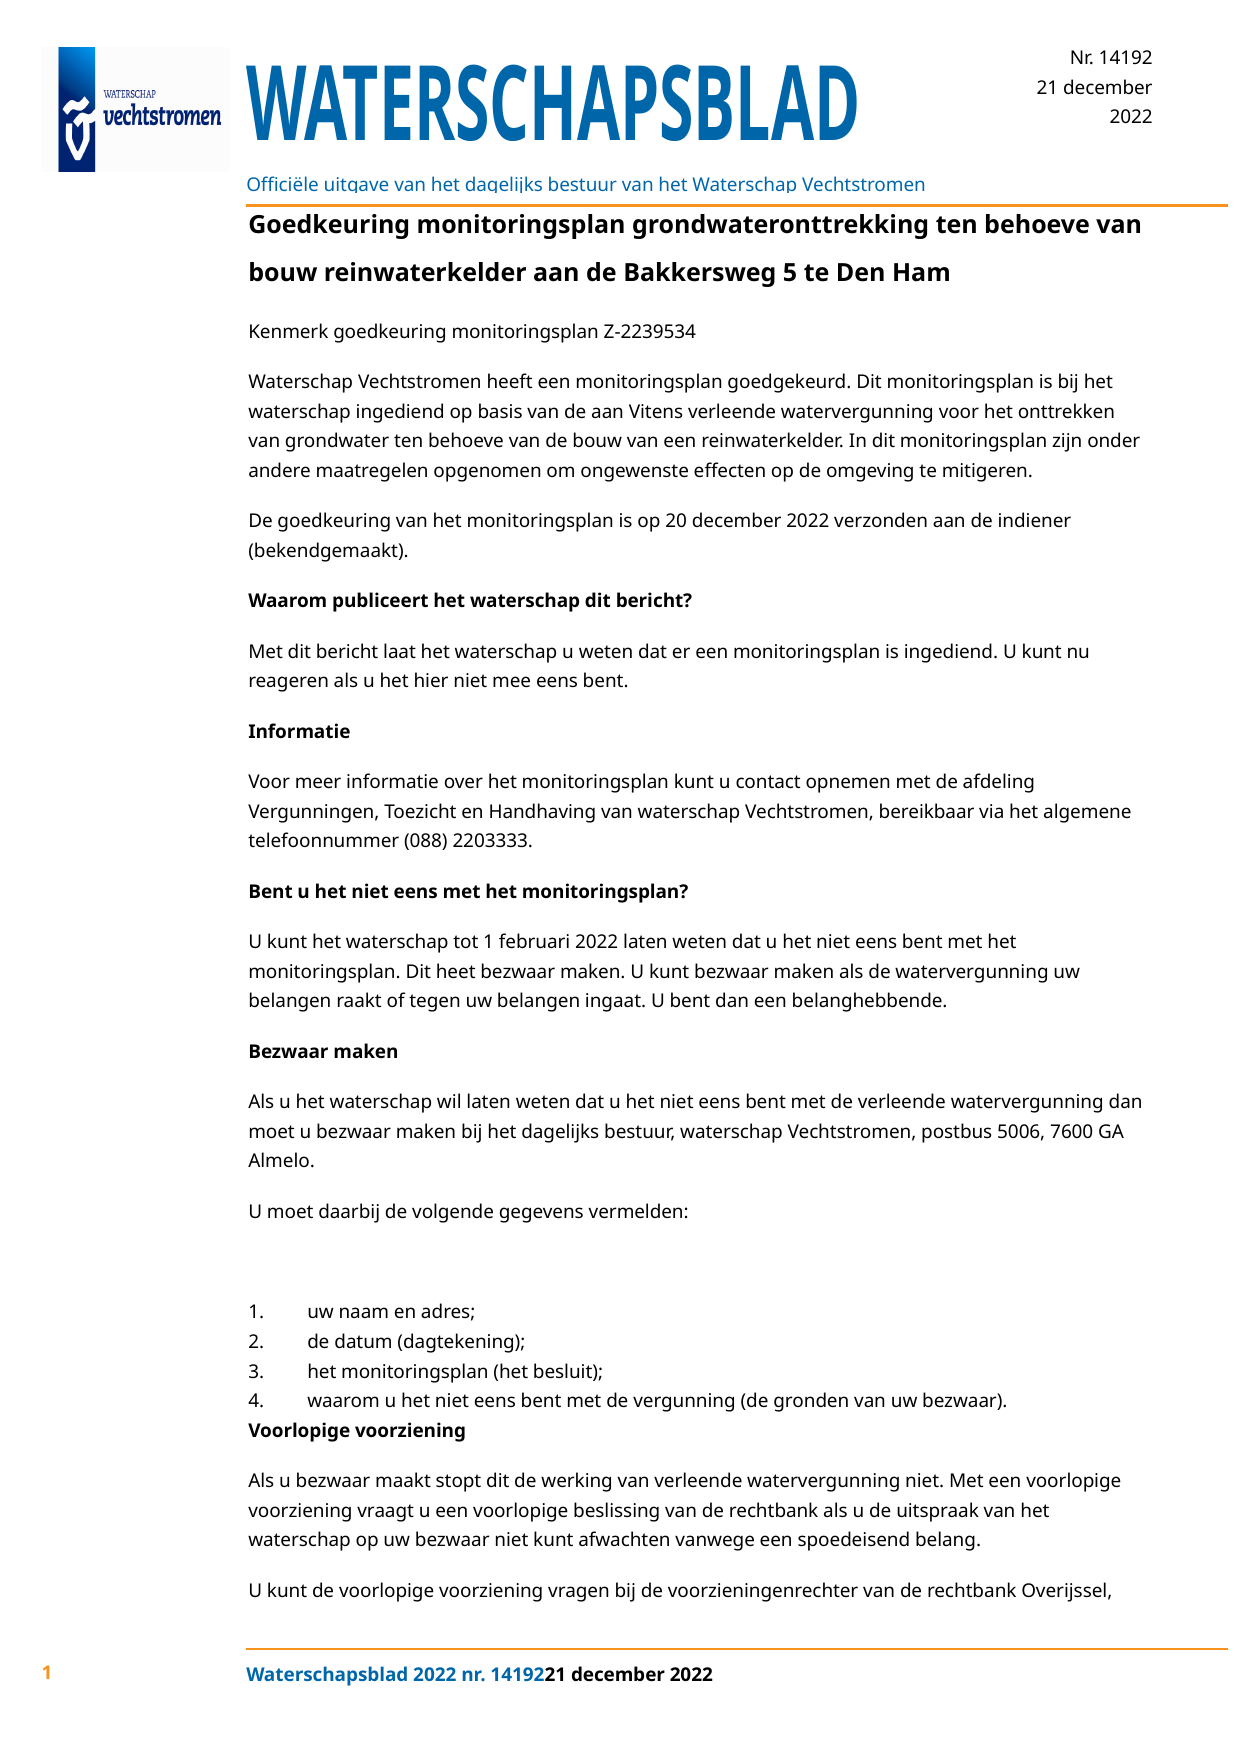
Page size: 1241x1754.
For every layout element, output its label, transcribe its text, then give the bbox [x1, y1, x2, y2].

text Bezwaar maken [248, 1038, 1152, 1064]
text U moet daarbij de volgende gegevens vermelden: [248, 1198, 1152, 1224]
text Kenmerk goedkeuring monitoringsplan Z-2239534 [248, 318, 1152, 344]
text De goedkeuring van het monitoringsplan is op 20 december 2022 verzonden aan de indiener (bekendgemaakt). [248, 507, 1152, 563]
picture [41, 47, 231, 172]
text Met dit bericht laat het waterschap u weten dat er een monitoringsplan is ingediend. U kunt nu reageren als u het hier niet mee eens bent. [248, 638, 1152, 693]
text Als u bezwaar maakt stopt dit de werking van verleende watervergunning niet. Met een voorlopige voorziening vraagt u een voorlopige beslissing van de rechtbank als u de uitspraak van het waterschap op uw bezwaar niet kunt afwachten vanwege een spoedeisend belang. [248, 1467, 1152, 1552]
text Als u het waterschap wil laten weten dat u het niet eens bent met de verleende watervergunning dan moet u bezwaar maken bij het dagelijks bestuur, waterschap Vechtstromen, postbus 5006, 7600 GA Almelo. [248, 1088, 1152, 1173]
text Voor meer informatie over het monitoringsplan kunt u contact opnemen met de afdeling Vergunningen, Toezicht en Handhaving van waterschap Vechtstromen, bereikbaar via het algemene telefoonnummer (088) 2203333. [248, 768, 1152, 853]
text U kunt het waterschap tot 1 februari 2022 laten weten dat u het niet eens bent met het monitoringsplan. Dit heet bezwaar maken. U kunt bezwaar maken als de watervergunning uw belangen raakt of tegen uw belangen ingaat. U bent dan een belanghebbende. [248, 928, 1152, 1013]
text Informatie [248, 718, 1152, 744]
text Waarom publiceert het waterschap dit bericht? [248, 587, 1152, 613]
text Goedkeuring monitoringsplan grondwateronttrekking ten behoeve van bouw reinwaterkelder aan de Bakkersweg 5 te Den Ham [248, 207, 1152, 288]
text Bent u het niet eens met het monitoringsplan? [248, 878, 1152, 904]
list het monitoringsplan (het besluit); [248, 1358, 1152, 1384]
text U kunt de voorlopige voorziening vragen bij de voorzieningenrechter van de rechtbank Overijssel, [248, 1577, 1152, 1603]
text Waterschap Vechtstromen heeft een monitoringsplan goedgekeurd. Dit monitoringsplan is bij het waterschap ingediend op basis van de aan Vitens verleende watervergunning voor het onttrekken van grondwater ten behoeve van de bouw van een reinwaterkelder. In dit monitoringsplan zijn onder andere maatregelen opgenomen om ongewenste effecten op de omgeving te mitigeren. [248, 368, 1152, 483]
list de datum (dagtekening); [248, 1328, 1152, 1354]
list waarom u het niet eens bent met de vergunning (de gronden van uw bezwaar). [248, 1387, 1152, 1413]
list uw naam en adres; [248, 1299, 1152, 1324]
text Voorlopige voorziening [248, 1417, 1152, 1443]
